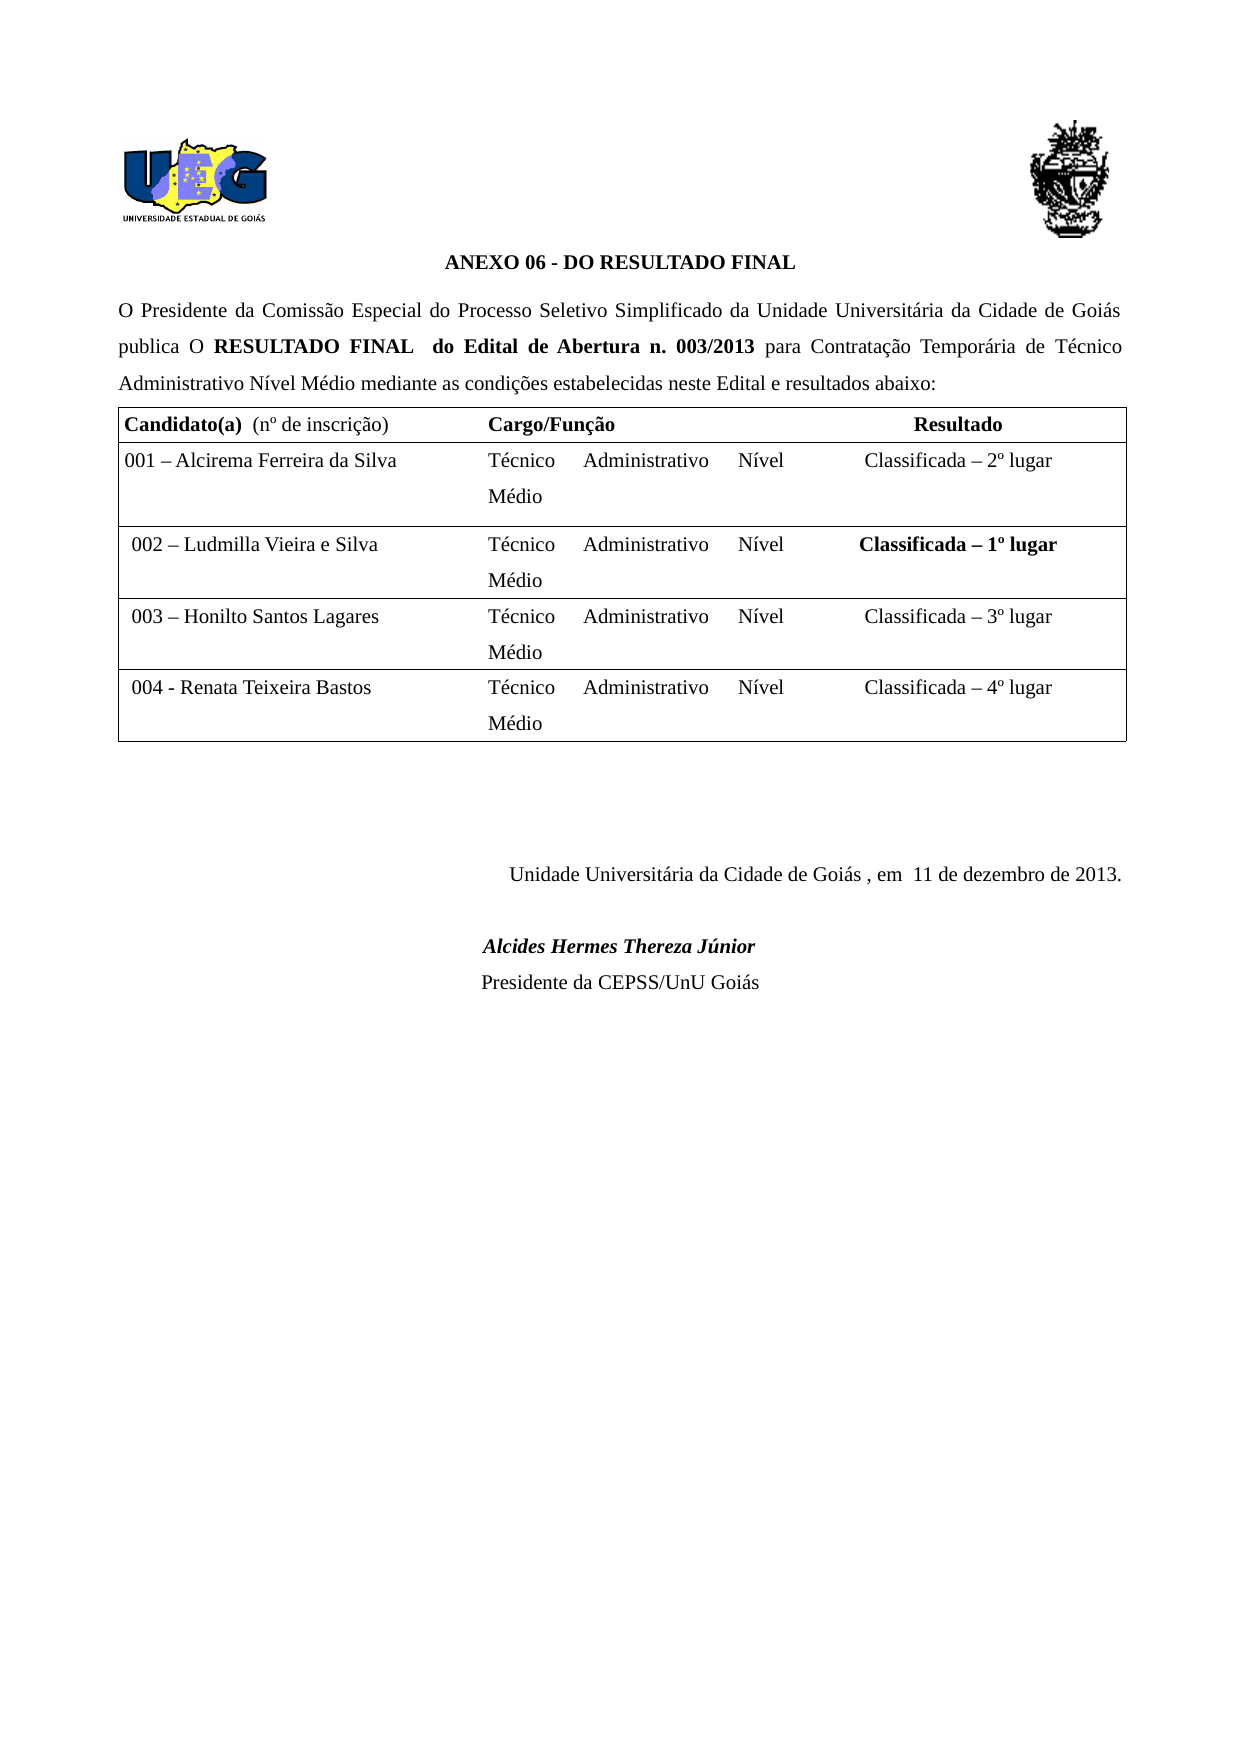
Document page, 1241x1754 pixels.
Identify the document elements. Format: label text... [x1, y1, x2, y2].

table_header Candidato(a) (nº de inscrição) [119, 408, 482, 442]
text ANEXO 06 - DO RESULTADO FINAL [118, 250, 1122, 274]
table_cell Técnico Administrativo Nível Médio [482, 599, 790, 669]
table_header Cargo/Função [482, 408, 790, 442]
table_cell 004 - Renata Teixeira Bastos [119, 670, 482, 741]
picture [122, 137, 268, 223]
table_header 002 – Ludmilla Vieira e Silva [119, 527, 482, 598]
table_cell Técnico Administrativo Nível Médio [482, 670, 790, 741]
table_cell Técnico Administrativo Nível Médio [482, 443, 790, 526]
table_cell Classificada – 2º lugar [790, 443, 1126, 526]
text Unidade Universitária da Cidade de Goiás , em 11 de dezembro de 2013. [118, 861, 1122, 886]
table_cell Classificada – 3º lugar [790, 599, 1126, 669]
table_header Técnico Administrativo Nível Médio [482, 527, 790, 598]
table_cell 003 – Honilto Santos Lagares [119, 599, 482, 669]
text O Presidente da Comissão Especial do Processo Seletivo Simplificado da Unidade Universitária da Cidade de Goiás publica O RESULTADO FINAL do Edital de Abertura n. 003/2013 para Contratação Temporária de Técnico Administrativo Nível Médio mediante as condições estabelecidas neste Edital e resultados abaixo: [118, 298, 1122, 394]
picture [1030, 120, 1110, 238]
text Presidente da CEPSS/UnU Goiás [118, 969, 1122, 994]
text Alcides Hermes Thereza Júnior [118, 933, 1122, 958]
table_cell 001 – Alcirema Ferreira da Silva [119, 443, 482, 526]
table_header Resultado [790, 408, 1126, 442]
table_header Classificada – 1º lugar [790, 527, 1126, 598]
table_cell Classificada – 4º lugar [790, 670, 1126, 741]
